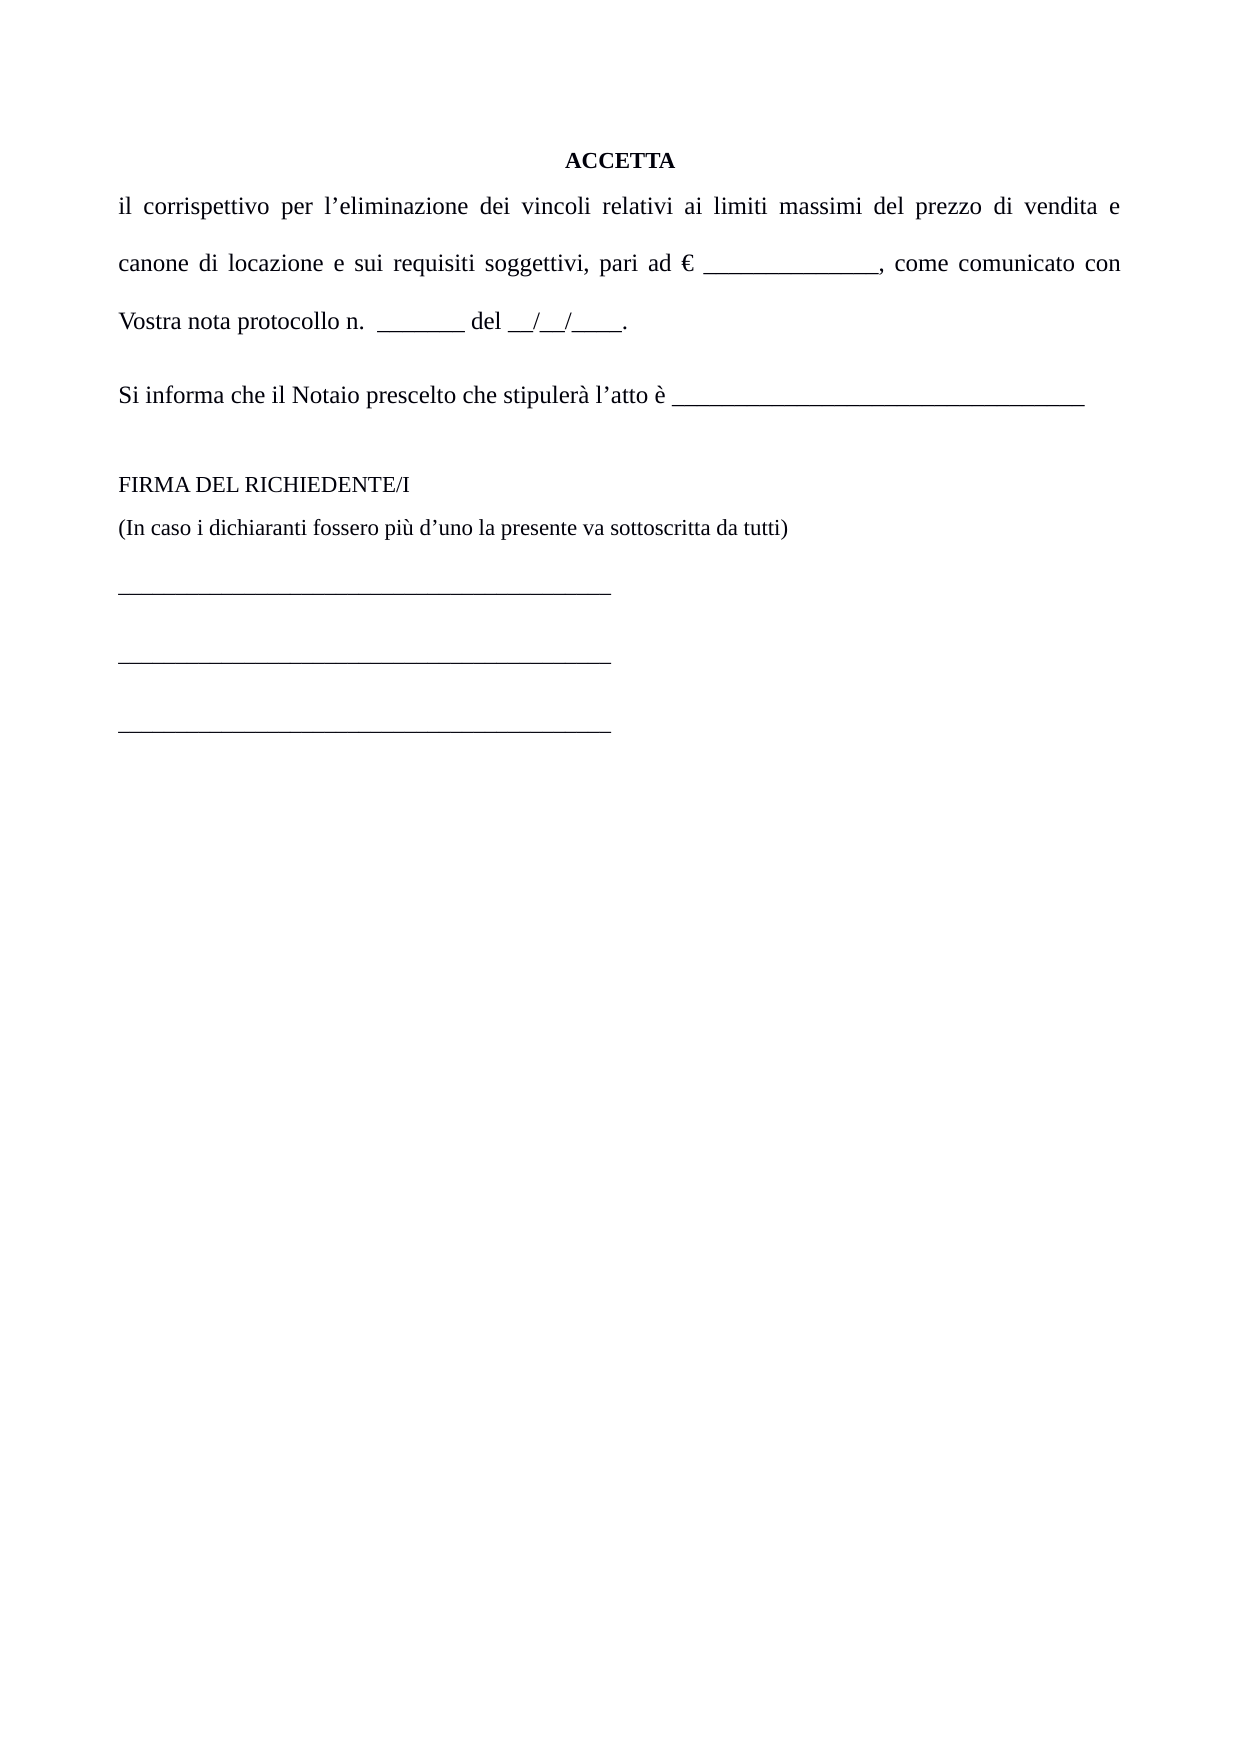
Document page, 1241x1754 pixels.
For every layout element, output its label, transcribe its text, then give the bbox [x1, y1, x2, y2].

text ACCETTA [118, 148, 1122, 174]
text il corrispettivo per l’eliminazione dei vincoli relativi ai limiti massimi del prezzo di vendita e canone di locazione e sui requisiti soggettivi, pari ad € ______________, come comunicato con Vostra nota protocollo n. _______ del __/__/____. [118, 191, 1122, 334]
text ___________________________________________ [118, 709, 1122, 736]
text ___________________________________________ [118, 571, 1122, 597]
text ___________________________________________ [118, 640, 1122, 666]
text FIRMA DEL RICHIEDENTE/I [118, 471, 1122, 498]
text (In caso i dichiaranti fossero più d’uno la presente va sottoscritta da tutti) [118, 514, 1122, 541]
text Si informa che il Notaio prescelto che stipulerà l’atto è _________________________________ [118, 380, 1122, 409]
